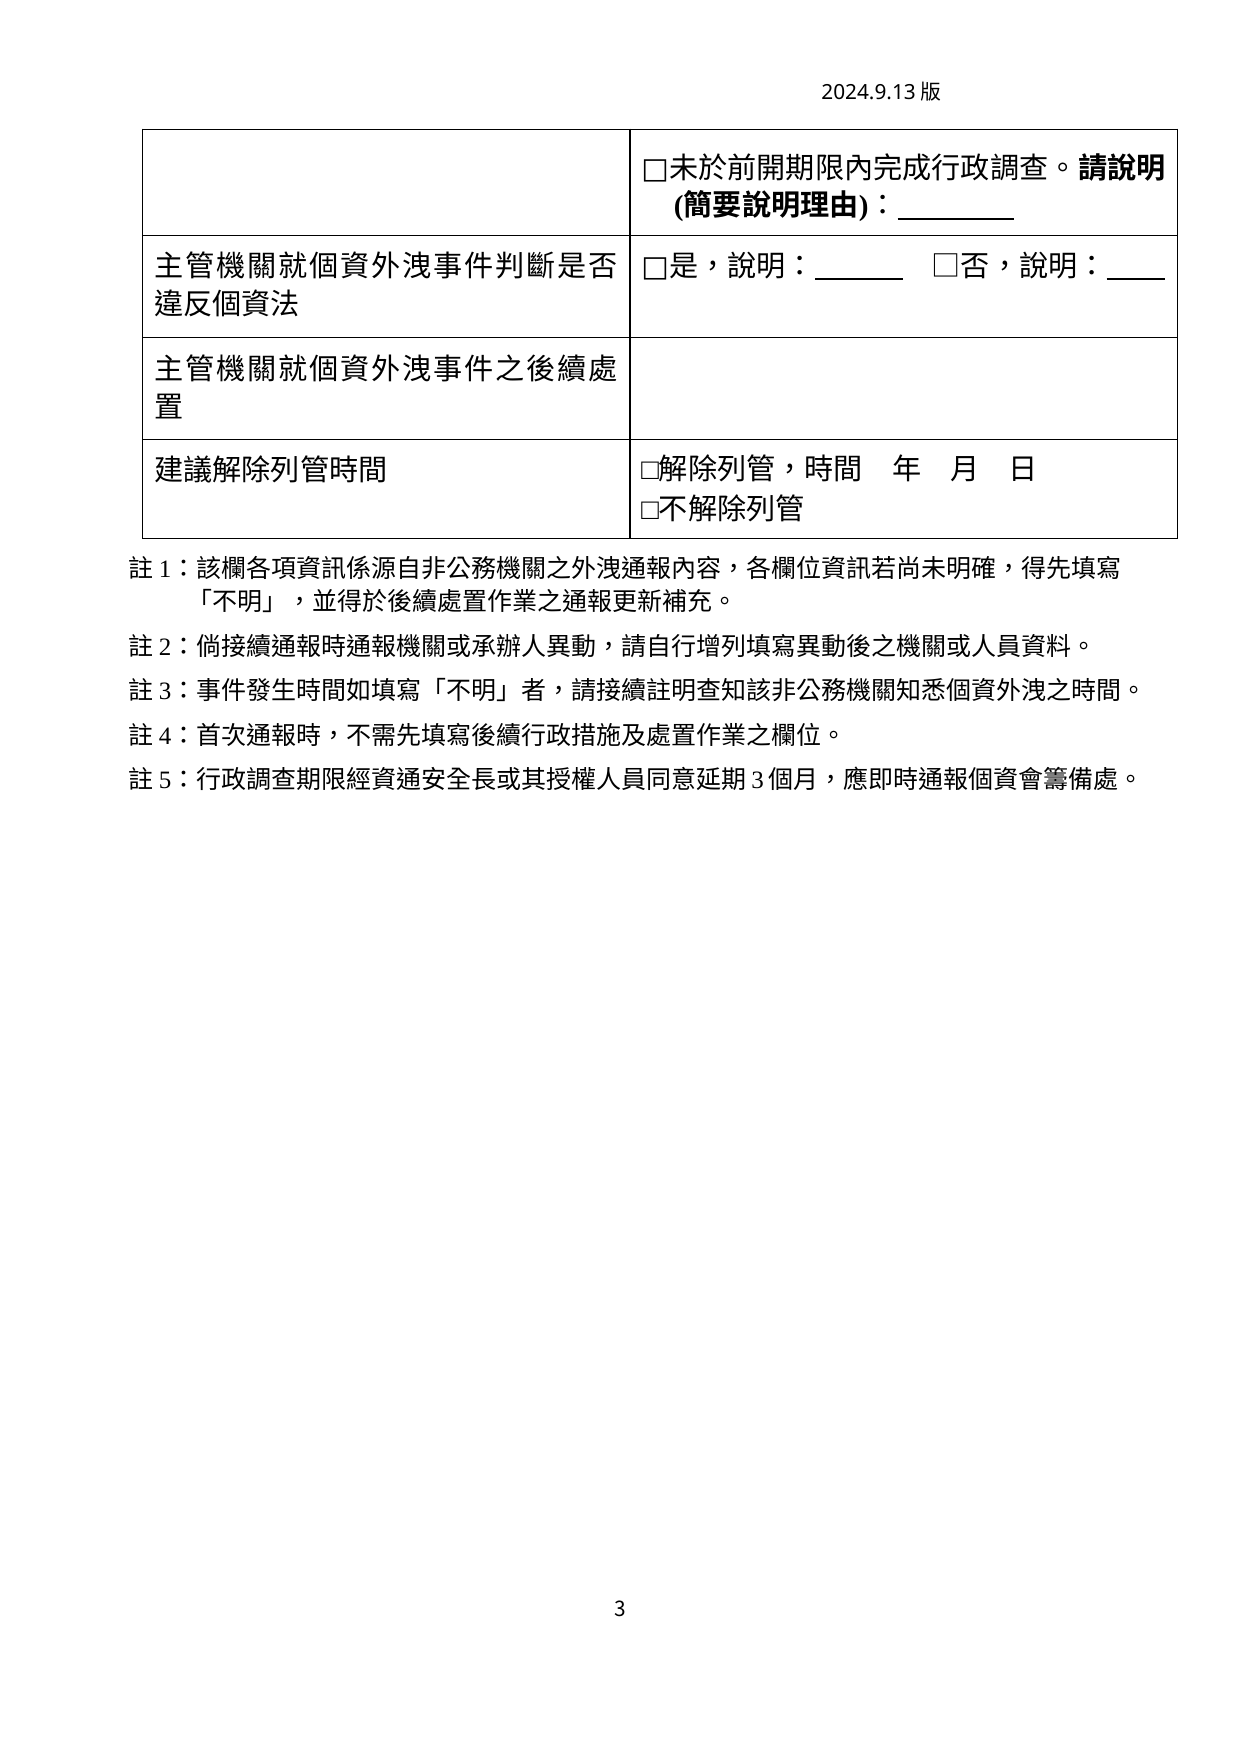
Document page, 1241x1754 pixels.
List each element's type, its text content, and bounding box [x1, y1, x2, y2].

table_cell □未於前開期限內完成行政調查。請說明(簡要說明理由)： [631, 130, 1177, 234]
table_cell [631, 338, 1177, 438]
table_cell 建議解除列管時間 [143, 440, 629, 538]
table_cell [143, 130, 629, 234]
table_cell □解除列管，時間 年 月 日 □不解除列管 [631, 440, 1177, 538]
text 註5：行政調查期限經資通安全長或其授權人員同意延期3個月，應即時通報個資會籌備處。 [128, 762, 1147, 796]
text 註1：該欄各項資訊係源自非公務機關之外洩通報內容，各欄位資訊若尚未明確，得先填寫「不明」，並得於後續處置作業之通報更新補充。 [128, 551, 1147, 617]
text 註3：事件發生時間如填寫「不明」者，請接續註明查知該非公務機關知悉個資外洩之時間。 [128, 673, 1147, 706]
text 註2：倘接續通報時通報機關或承辦人異動，請自行增列填寫異動後之機關或人員資料。 [128, 628, 1147, 662]
table_cell 主管機關就個資外洩事件之後續處置 [143, 338, 629, 438]
text 註4：首次通報時，不需先填寫後續行政措施及處置作業之欄位。 [128, 718, 1147, 751]
table_cell □是，說明： □否，說明： [631, 236, 1177, 337]
table_cell 主管機關就個資外洩事件判斷是否違反個資法 [143, 236, 629, 337]
